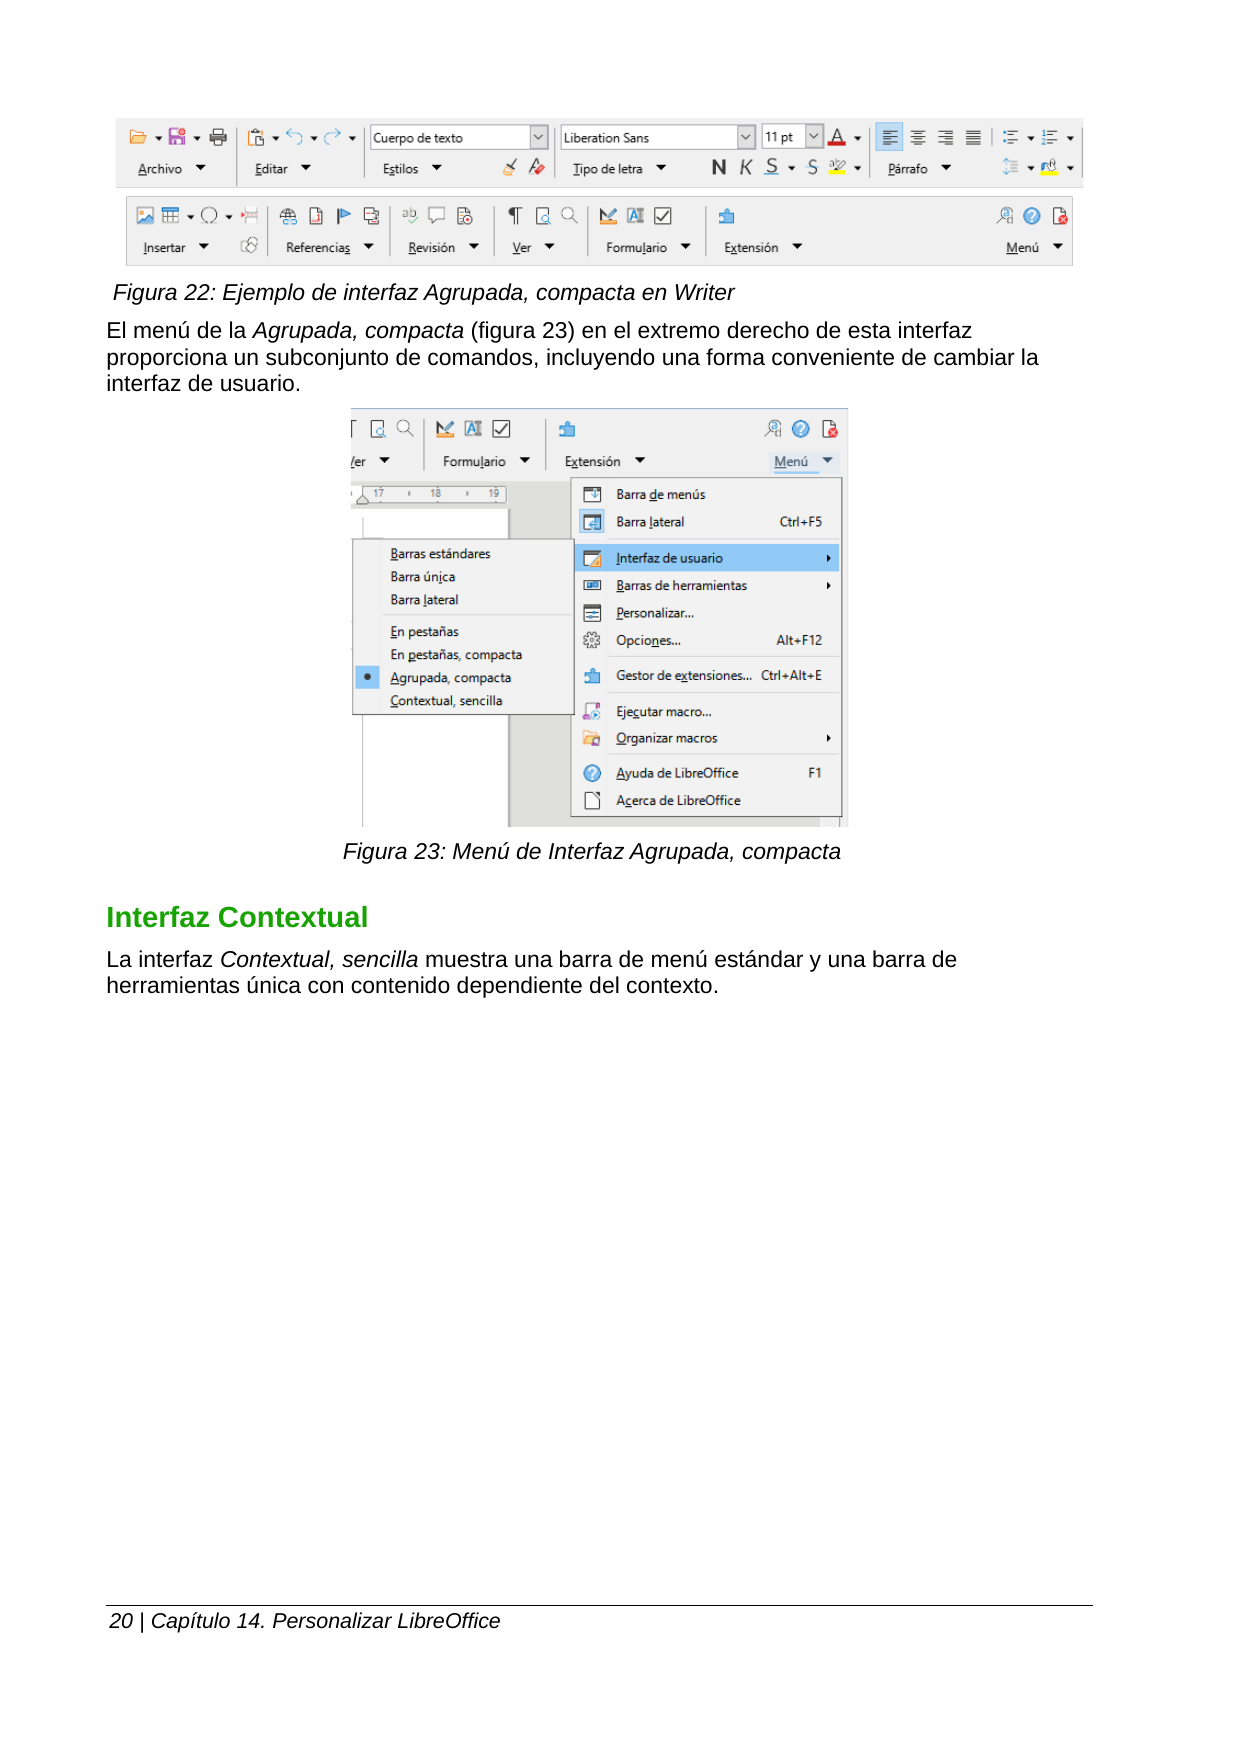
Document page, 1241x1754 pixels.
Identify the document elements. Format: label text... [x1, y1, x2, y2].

subtitle Interfaz Contextual [106, 900, 1093, 934]
text El menú de la Agrupada, compacta (figura 23) en el extremo derecho de esta interfaz proporciona un subconjunto de comandos, incluyendo una forma conveniente de cambiar la interfaz de usuario. [106, 317, 1093, 396]
picture [115, 118, 1084, 267]
picture [350, 408, 849, 827]
text Figura 22: Ejemplo de interfaz Agrupada, compacta en Writer [113, 279, 1086, 305]
text La interfaz Contextual, sencilla muestra una barra de menú estándar y una barra de herramientas única con contenido dependiente del contexto. [106, 946, 1093, 998]
text Figura 23: Menú de Interfaz Agrupada, compacta [343, 838, 856, 865]
